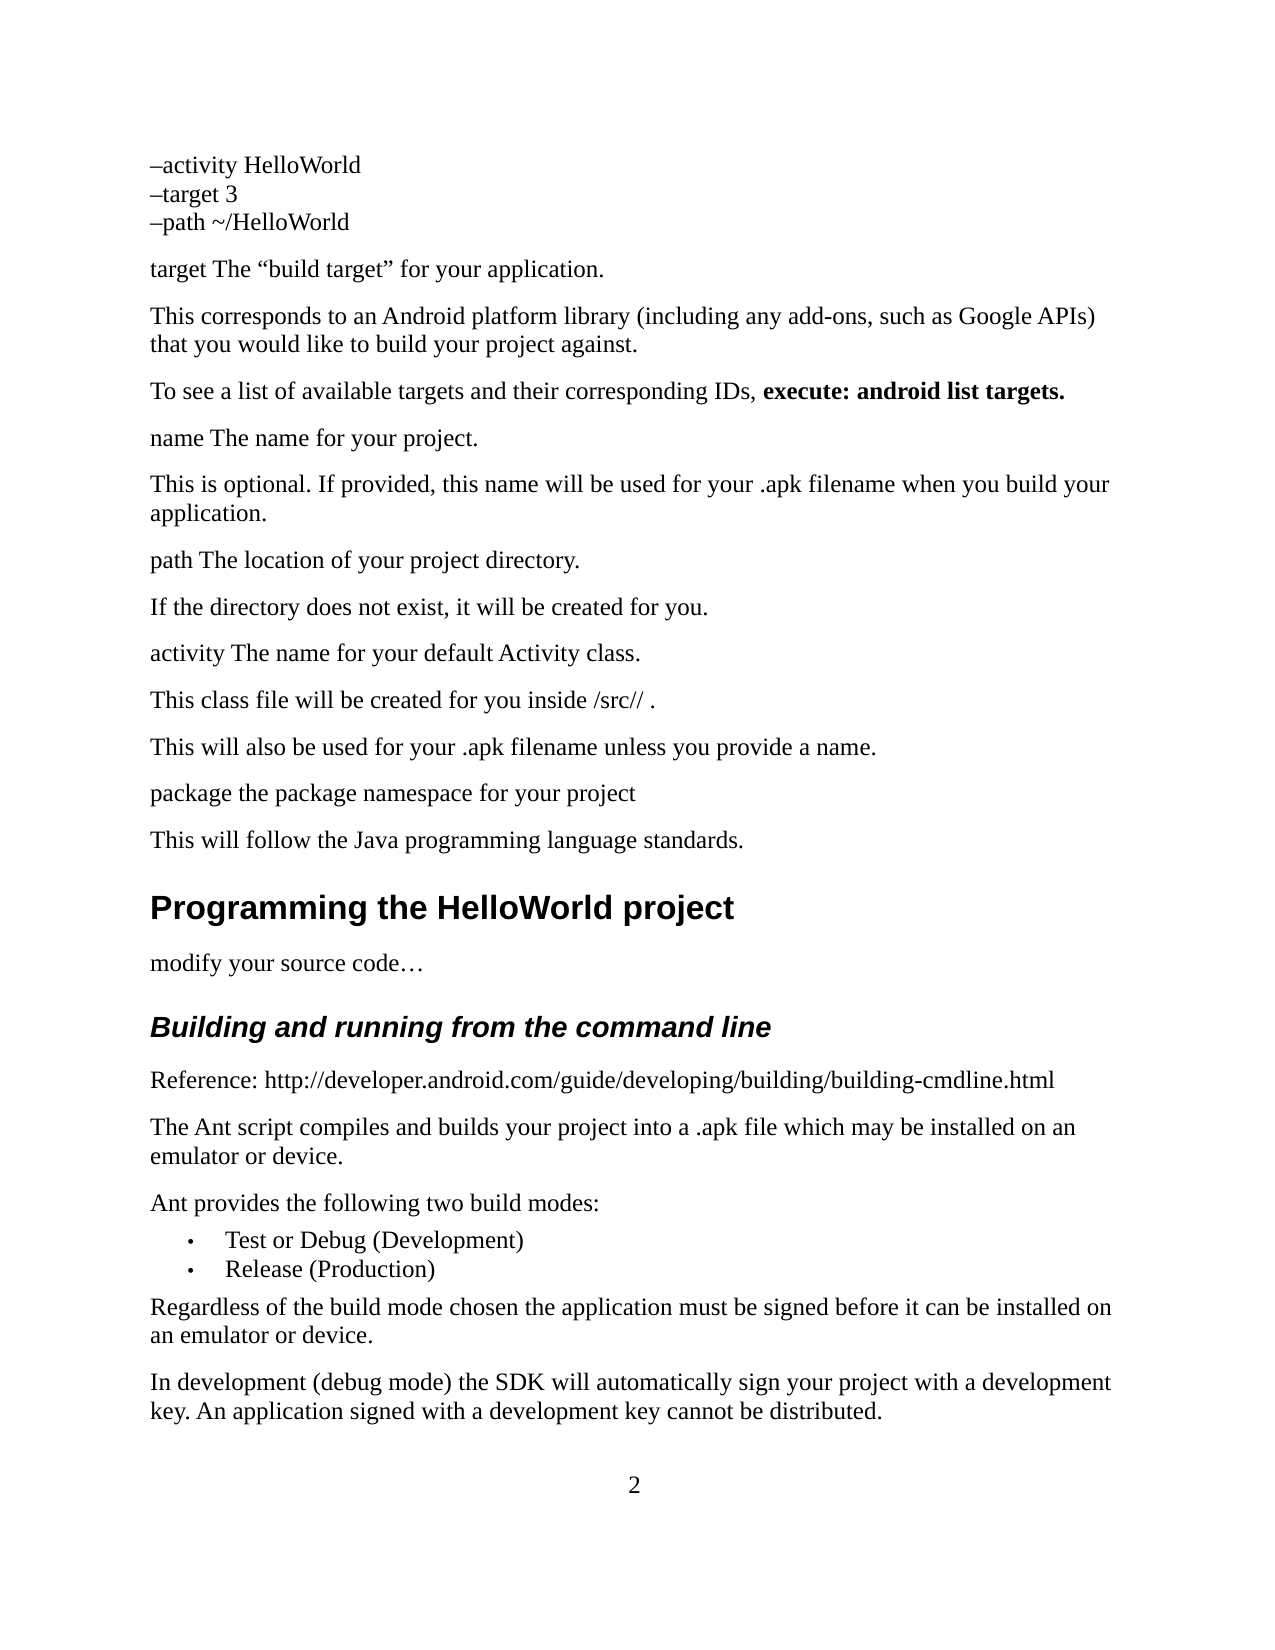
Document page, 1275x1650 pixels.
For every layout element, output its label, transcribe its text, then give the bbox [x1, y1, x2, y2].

text Reference: http://developer.android.com/guide/developing/building/building-cmdline.html [150, 1066, 1125, 1094]
list Test or Debug (Development) [187, 1225, 1125, 1254]
text If the directory does not exist, it will be created for you. [150, 592, 1125, 620]
text This is optional. If provided, this name will be used for your .apk filename when you build your application. [150, 469, 1125, 527]
text activity The name for your default Activity class. [150, 638, 1125, 667]
subtitle Programming the HelloWorld project [150, 888, 1125, 926]
text name The name for your project. [150, 423, 1125, 452]
subtitle Building and running from the command line [150, 1011, 1125, 1044]
text This will also be used for your .apk filename unless you provide a name. [150, 732, 1125, 760]
text This corresponds to an Android platform library (including any add-ons, such as Google APIs) that you would like to build your project against. [150, 301, 1125, 358]
text path The location of your project directory. [150, 545, 1125, 574]
list Release (Production) [187, 1254, 1125, 1283]
text target The “build target” for your application. [150, 254, 1125, 283]
text Ant provides the following two build modes: [150, 1188, 1125, 1216]
text Regardless of the build mode chosen the application must be signed before it can be installed on an emulator or device. [150, 1292, 1125, 1349]
text In development (debug mode) the SDK will automatically sign your project with a development key. An application signed with a development key cannot be distributed. [150, 1367, 1125, 1425]
text modify your source code… [150, 948, 1125, 977]
text To see a list of available targets and their corresponding IDs, execute: android list targets. [150, 376, 1125, 405]
text The Ant script compiles and builds your project into a .apk file which may be installed on an emulator or device. [150, 1112, 1125, 1170]
text This will follow the Java programming language standards. [150, 825, 1125, 854]
text package the package namespace for your project [150, 778, 1125, 807]
text –activity HelloWorld –target 3 –path ~/HelloWorld [150, 150, 1125, 236]
text This class file will be created for you inside /src// . [150, 685, 1125, 714]
